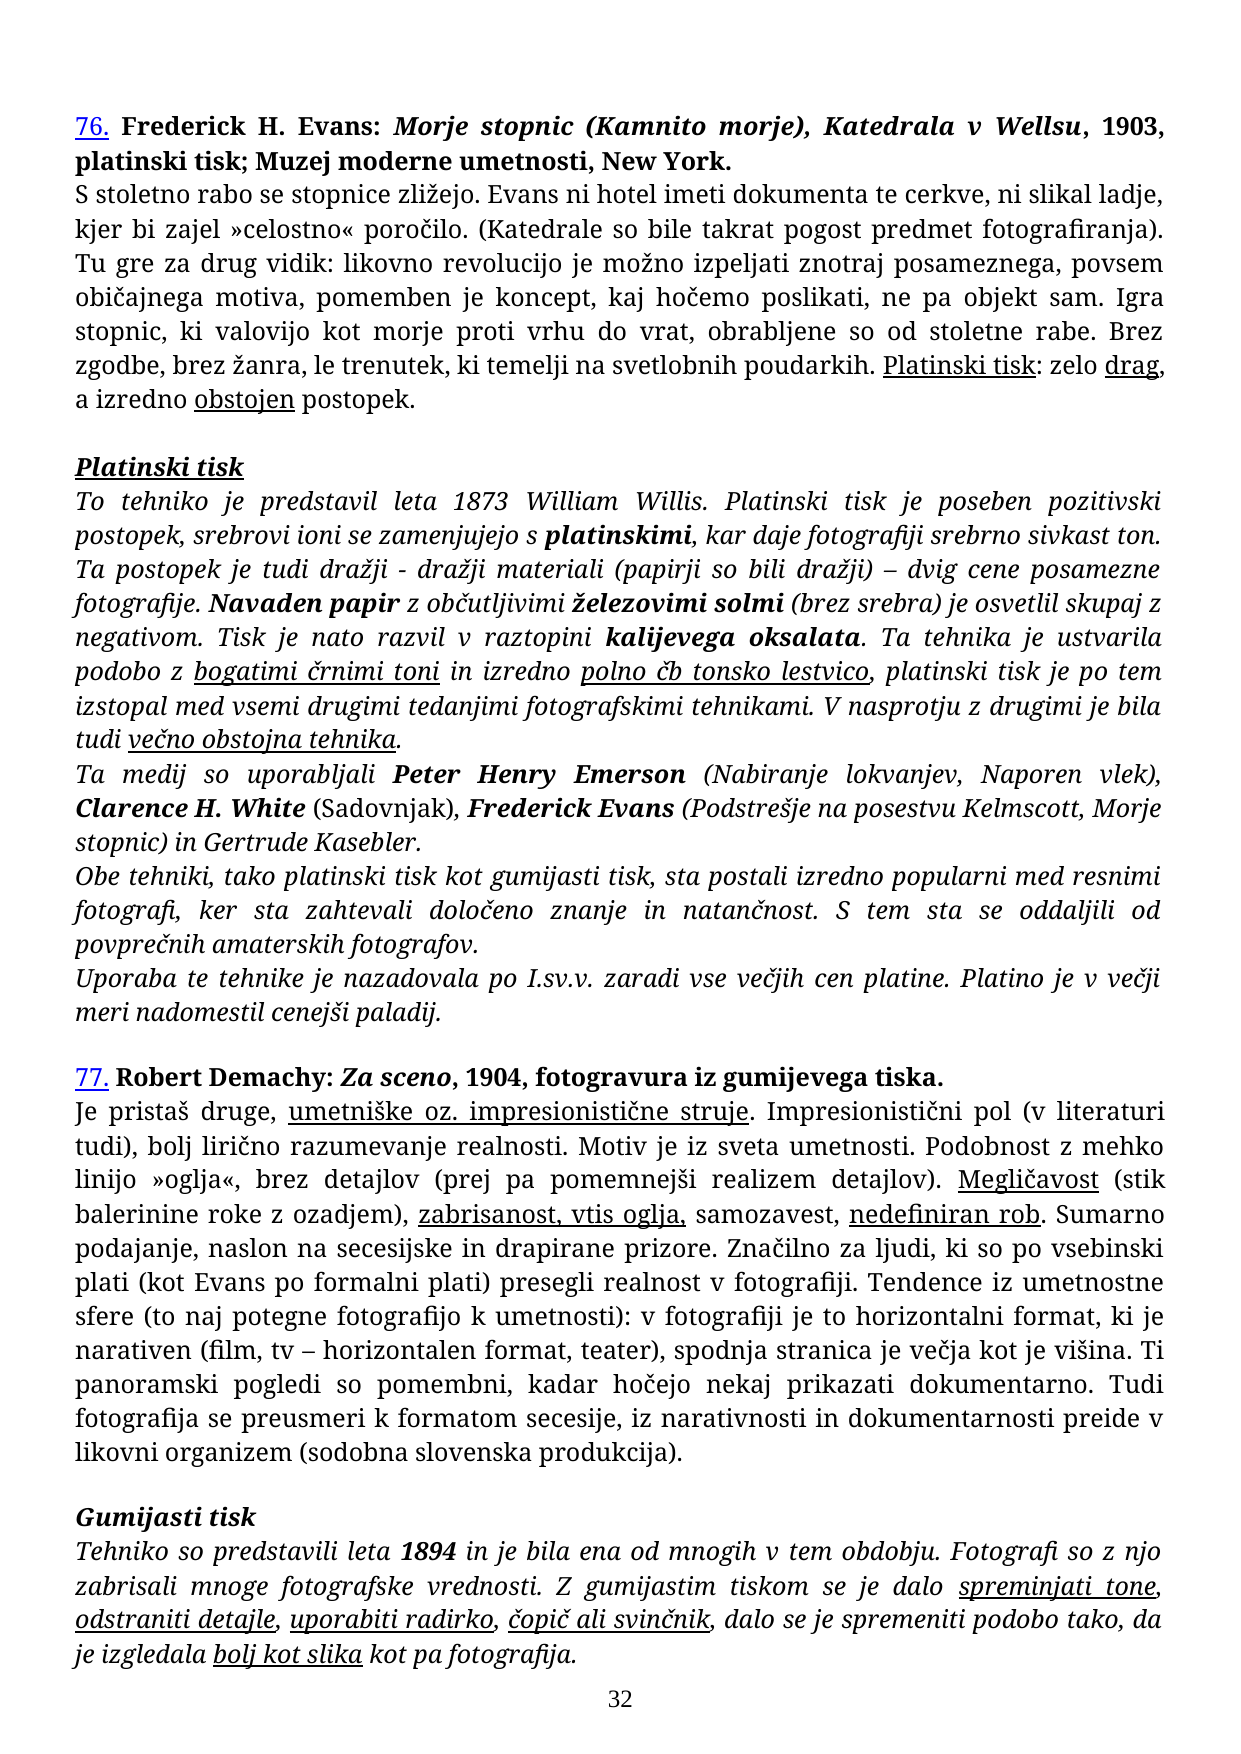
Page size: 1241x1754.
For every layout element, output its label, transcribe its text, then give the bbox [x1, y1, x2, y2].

text Obe tehniki, tako platinski tisk kot gumijasti tisk, sta postali izredno popularni med resnimi fotografi, ker sta zahtevali določeno znanje in natančnost. S tem sta se oddaljili od povprečnih amaterskih fotografov. [75, 858, 1165, 961]
text Uporaba te tehnike je nazadovala po I.sv.v. zaradi vse večjih cen platine. Platino je v večji meri nadomestil cenejši paladij. [75, 961, 1165, 1029]
text 76. Frederick H. Evans: Morje stopnic (Kamnito morje), Katedrala v Wellsu, 1903, platinski tisk; Muzej moderne umetnosti, New York. [75, 109, 1165, 177]
text Tehniko so predstavili leta 1894 in je bila ena od mnogih v tem obdobju. Fotografi so z njo zabrisali mnoge fotografske vrednosti. Z gumijastim tiskom se je dalo spreminjati tone, odstraniti detajle, uporabiti radirko, čopič ali svinčnik, dalo se je spremeniti podobo tako, da je izgledala bolj kot slika kot pa fotografija. [75, 1534, 1165, 1670]
text Platinski tisk [75, 450, 1165, 484]
text S stoletno rabo se stopnice zližejo. Evans ni hotel imeti dokumenta te cerkve, ni slikal ladje, kjer bi zajel »celostno« poročilo. (Katedrale so bile takrat pogost predmet fotografiranja). Tu gre za drug vidik: likovno revolucijo je možno izpeljati znotraj posameznega, povsem običajnega motiva, pomemben je koncept, kaj hočemo poslikati, ne pa objekt sam. Igra stopnic, ki valovijo kot morje proti vrhu do vrat, obrabljene so od stoletne rabe. Brez zgodbe, brez žanra, le trenutek, ki temelji na svetlobnih poudarkih. Platinski tisk: zelo drag, a izredno obstojen postopek. [75, 177, 1165, 416]
text Je pristaš druge, umetniške oz. impresionistične struje. Impresionistični pol (v literaturi tudi), bolj lirično razumevanje realnosti. Motiv je iz sveta umetnosti. Podobnost z mehko linijo »oglja«, brez detajlov (prej pa pomemnejši realizem detajlov). Megličavost (stik balerinine roke z ozadjem), zabrisanost, vtis oglja, samozavest, nedefiniran rob. Sumarno podajanje, naslon na secesijske in drapirane prizore. Značilno za ljudi, ki so po vsebinski plati (kot Evans po formalni plati) presegli realnost v fotografiji. Tendence iz umetnostne sfere (to naj potegne fotografijo k umetnosti): v fotografiji je to horizontalni format, ki je narativen (film, tv – horizontalen format, teater), spodnja stranica je večja kot je višina. Ti panoramski pogledi so pomembni, kadar hočejo nekaj prikazati dokumentarno. Tudi fotografija se preusmeri k formatom secesije, iz narativnosti in dokumentarnosti preide v likovni organizem (sodobna slovenska produkcija). [75, 1094, 1165, 1469]
text To tehniko je predstavil leta 1873 William Willis. Platinski tisk je poseben pozitivski postopek, srebrovi ioni se zamenjujejo s platinskimi, kar daje fotografiji srebrno sivkast ton. Ta postopek je tudi dražji - dražji materiali (papirji so bili dražji) – dvig cene posamezne fotografije. Navaden papir z občutljivimi železovimi solmi (brez srebra) je osvetlil skupaj z negativom. Tisk je nato razvil v raztopini kalijevega oksalata. Ta tehnika je ustvarila podobo z bogatimi črnimi toni in izredno polno čb tonsko lestvico, platinski tisk je po tem izstopal med vsemi drugimi tedanjimi fotografskimi tehnikami. V nasprotju z drugimi je bila tudi večno obstojna tehnika. [75, 484, 1165, 756]
text Gumijasti tisk [75, 1500, 1165, 1534]
text Ta medij so uporabljali Peter Henry Emerson (Nabiranje lokvanjev, Naporen vlek), Clarence H. White (Sadovnjak), Frederick Evans (Podstrešje na posestvu Kelmscott, Morje stopnic) in Gertrude Kasebler. [75, 756, 1165, 858]
text 77. Robert Demachy: Za sceno, 1904, fotogravura iz gumijevega tiska. [75, 1060, 1165, 1094]
